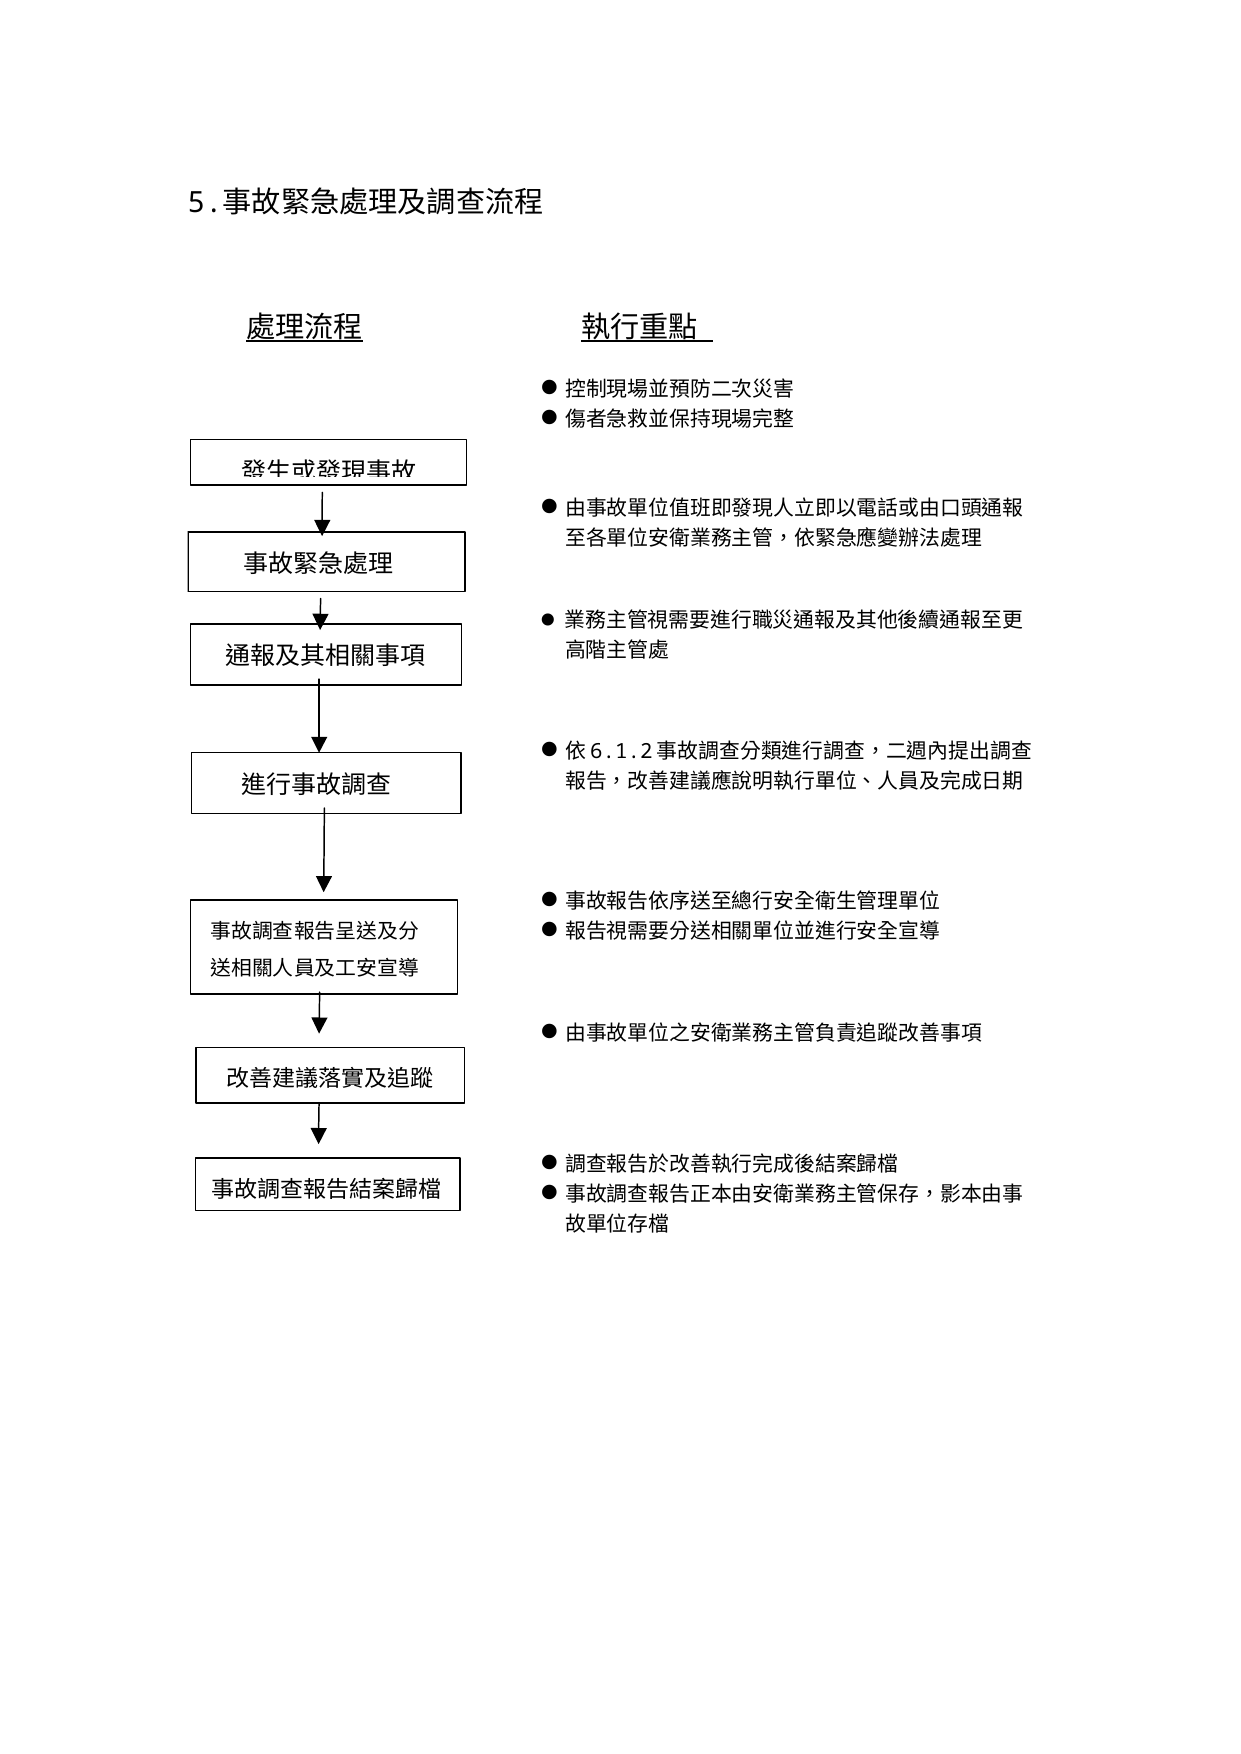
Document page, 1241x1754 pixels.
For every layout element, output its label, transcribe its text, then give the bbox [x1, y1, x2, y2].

text 處理流程 執行重點 [187, 283, 1053, 346]
text 依6.1.2事故調查分類進行調查，二週內提出調查報告，改善建議應說明執行單位、人員及完成日期 [540, 734, 1035, 795]
text 由事故單位值班即發現人立即以電話或由口頭通報至各單位安衛業務主管，依緊急應變辦法處理 [540, 491, 1035, 551]
text 調查報告於改善執行完成後結案歸檔 [540, 1147, 1035, 1177]
text 事故調查報告正本由安衛業務主管保存，影本由事故單位存檔 [540, 1177, 1035, 1238]
text 事故報告依序送至總行安全衛生管理單位 [540, 884, 1035, 915]
text 報告視需要分送相關單位並進行安全宣導 [540, 915, 1035, 945]
text 控制現場並預防二次災害 [540, 372, 1054, 402]
text 由事故單位之安衛業務主管負責追蹤改善事項 [540, 1016, 1035, 1046]
text 傷者急救並保持現場完整 [540, 402, 1054, 432]
text 5.事故緊急處理及調查流程 [187, 158, 1053, 221]
